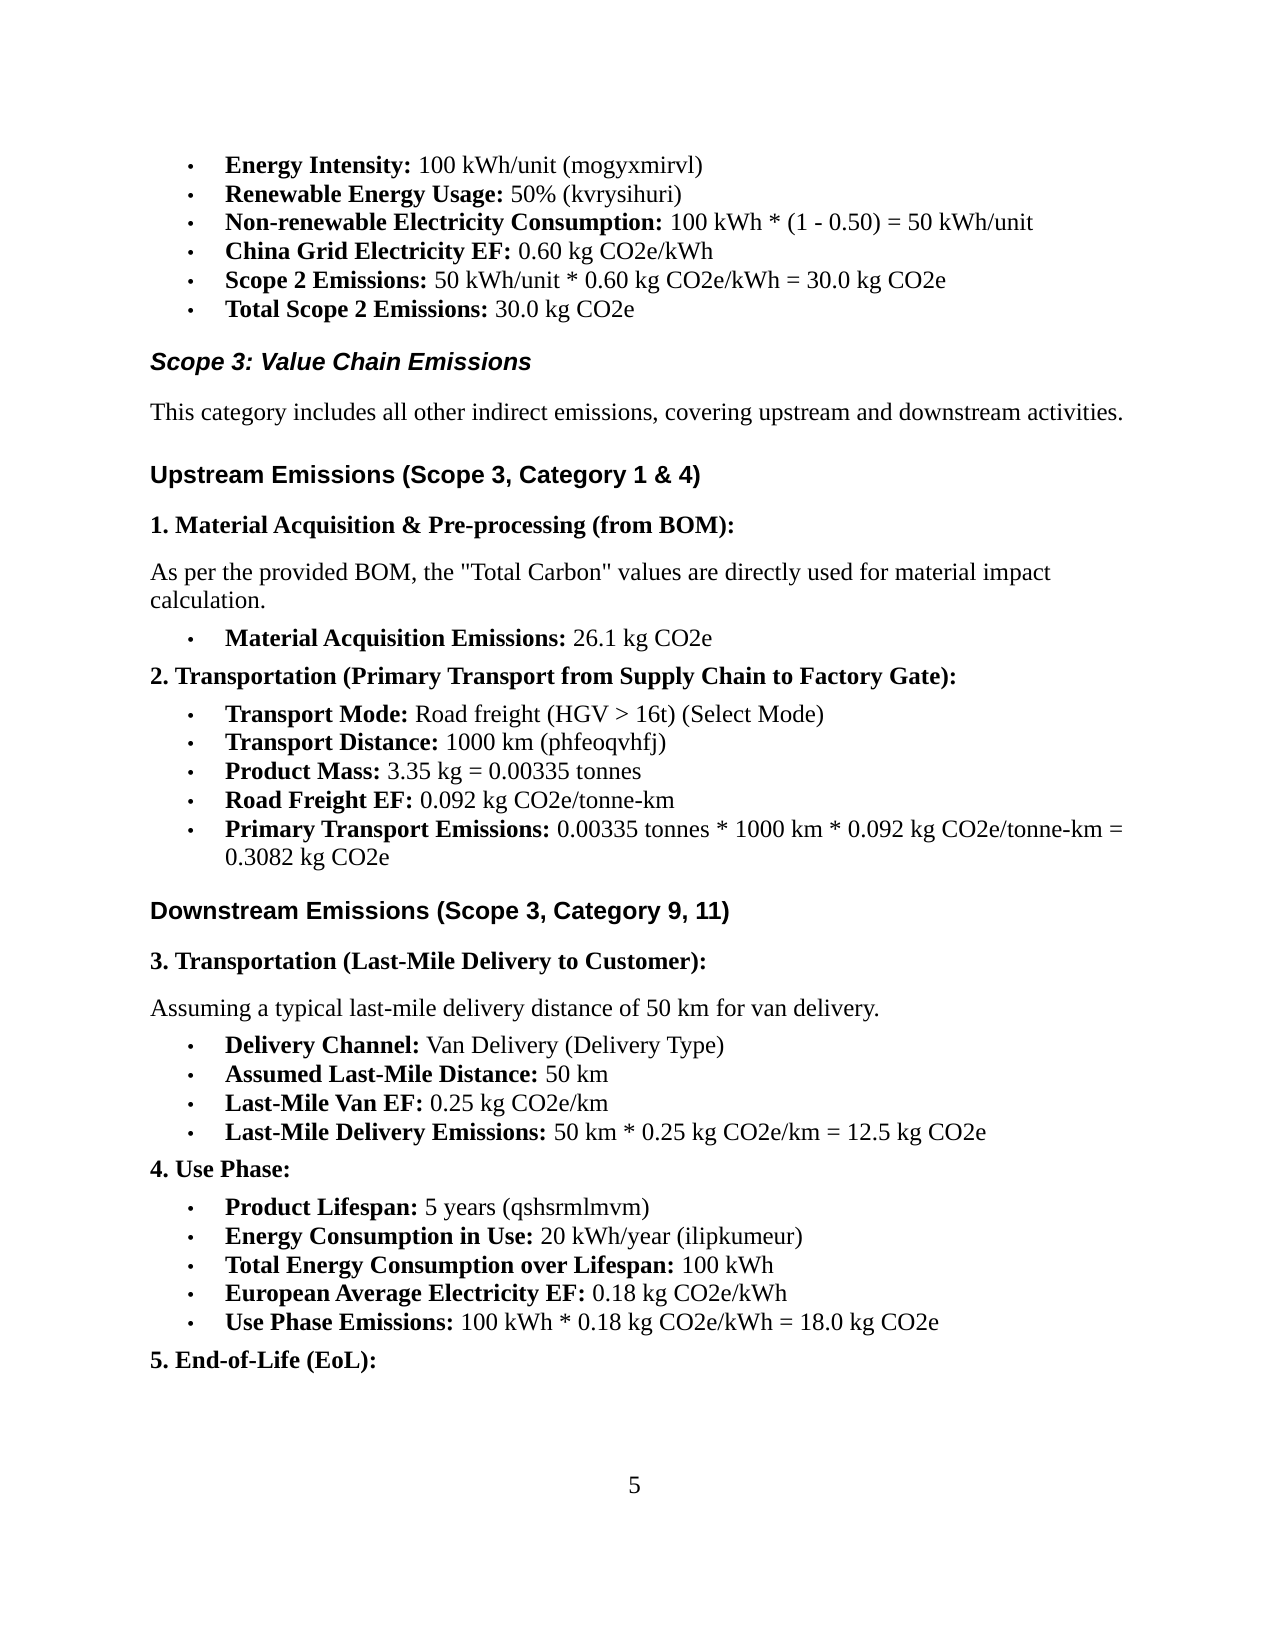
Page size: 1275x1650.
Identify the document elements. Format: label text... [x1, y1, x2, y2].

subtitle Upstream Emissions (Scope 3, Category 1 & 4) [150, 460, 1125, 489]
list Total Scope 2 Emissions: 30.0 kg CO2e [187, 294, 1125, 322]
subtitle Scope 3: Value Chain Emissions [150, 347, 1125, 376]
list Last-Mile Delivery Emissions: 50 km * 0.25 kg CO2e/km = 12.5 kg CO2e [187, 1117, 1125, 1146]
list Transport Mode: Road freight (HGV > 16t) (Select Mode) [187, 699, 1125, 727]
text 1. Material Acquisition & Pre-processing (from BOM): [150, 510, 1125, 539]
list Assumed Last-Mile Distance: 50 km [187, 1059, 1125, 1088]
text 5. End-of-Life (EoL): [150, 1345, 1125, 1374]
list Non-renewable Electricity Consumption: 100 kWh * (1 - 0.50) = 50 kWh/unit [187, 207, 1125, 236]
text Assuming a typical last-mile delivery distance of 50 km for van delivery. [150, 993, 1125, 1022]
text 2. Transportation (Primary Transport from Supply Chain to Factory Gate): [150, 661, 1125, 690]
list Energy Intensity: 100 kWh/unit (mogyxmirvl) [187, 150, 1125, 179]
list Energy Consumption in Use: 20 kWh/year (ilipkumeur) [187, 1221, 1125, 1250]
list Product Lifespan: 5 years (qshsrmlmvm) [187, 1192, 1125, 1221]
list Road Freight EF: 0.092 kg CO2e/tonne-km [187, 785, 1125, 814]
text As per the provided BOM, the "Total Carbon" values are directly used for material impact calculation. [150, 557, 1125, 614]
list Total Energy Consumption over Lifespan: 100 kWh [187, 1250, 1125, 1278]
text 3. Transportation (Last-Mile Delivery to Customer): [150, 946, 1125, 975]
list Use Phase Emissions: 100 kWh * 0.18 kg CO2e/kWh = 18.0 kg CO2e [187, 1307, 1125, 1336]
subtitle Downstream Emissions (Scope 3, Category 9, 11) [150, 896, 1125, 925]
list Primary Transport Emissions: 0.00335 tonnes * 1000 km * 0.092 kg CO2e/tonne-km = 0.3082 kg CO2e [187, 814, 1125, 871]
list Renewable Energy Usage: 50% (kvrysihuri) [187, 179, 1125, 207]
text This category includes all other indirect emissions, covering upstream and downstream activities. [150, 397, 1125, 426]
list Material Acquisition Emissions: 26.1 kg CO2e [187, 623, 1125, 652]
list Last-Mile Van EF: 0.25 kg CO2e/km [187, 1088, 1125, 1117]
list Scope 2 Emissions: 50 kWh/unit * 0.60 kg CO2e/kWh = 30.0 kg CO2e [187, 265, 1125, 294]
list Transport Distance: 1000 km (phfeoqvhfj) [187, 727, 1125, 756]
list European Average Electricity EF: 0.18 kg CO2e/kWh [187, 1278, 1125, 1307]
list Delivery Channel: Van Delivery (Delivery Type) [187, 1031, 1125, 1059]
list China Grid Electricity EF: 0.60 kg CO2e/kWh [187, 236, 1125, 265]
text 4. Use Phase: [150, 1154, 1125, 1183]
list Product Mass: 3.35 kg = 0.00335 tonnes [187, 756, 1125, 785]
